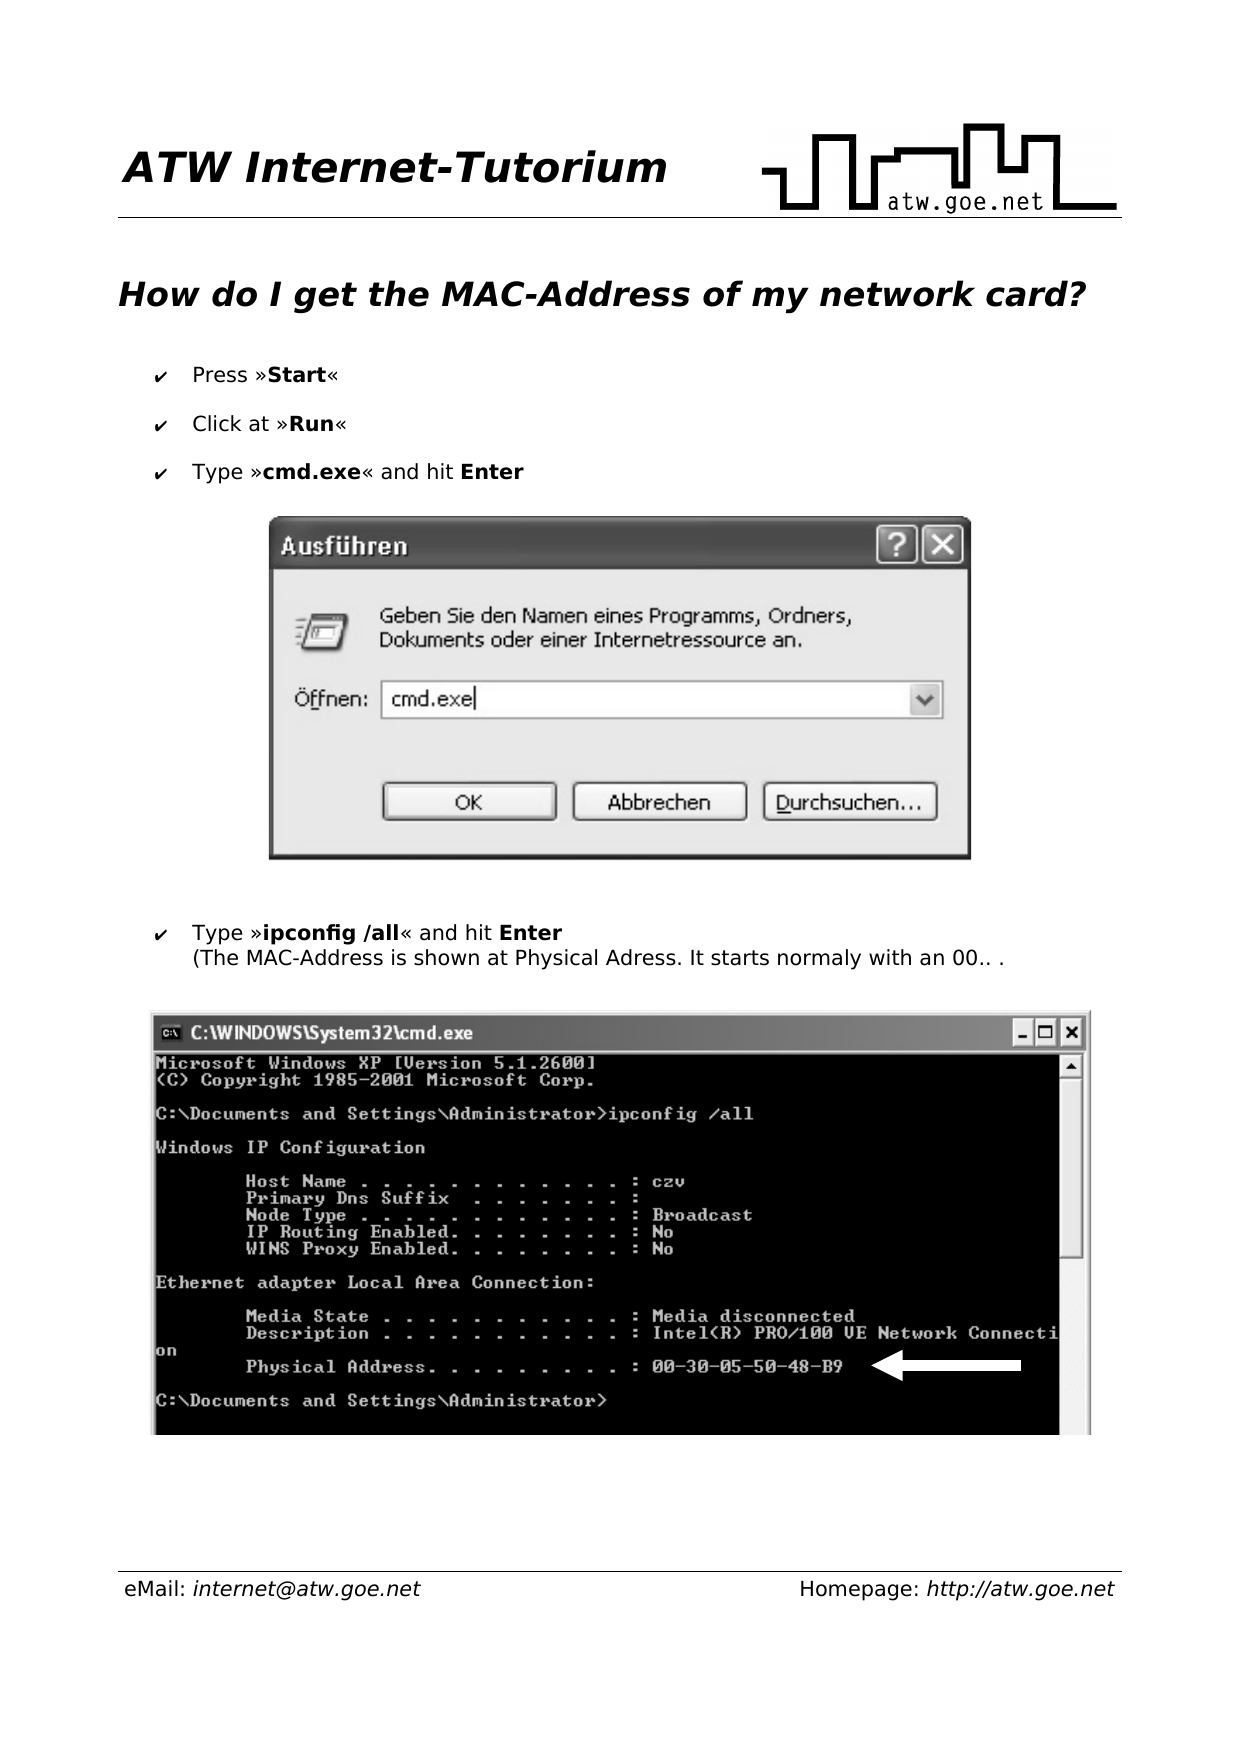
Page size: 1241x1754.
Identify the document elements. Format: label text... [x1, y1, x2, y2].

list Click at »Run« [154, 412, 1122, 436]
list Type »ipconfig /all« and hit Enter [154, 921, 1122, 946]
text (The MAC-Address is shown at Physical Adress. It starts normaly with an 00.. . [118, 946, 1122, 970]
list Type »cmd.exe« and hit Enter [154, 460, 1122, 484]
list Press »Start« [154, 363, 1122, 387]
picture [761, 123, 1117, 215]
text How do I get the MAC-Address of my network card? [118, 276, 1122, 315]
